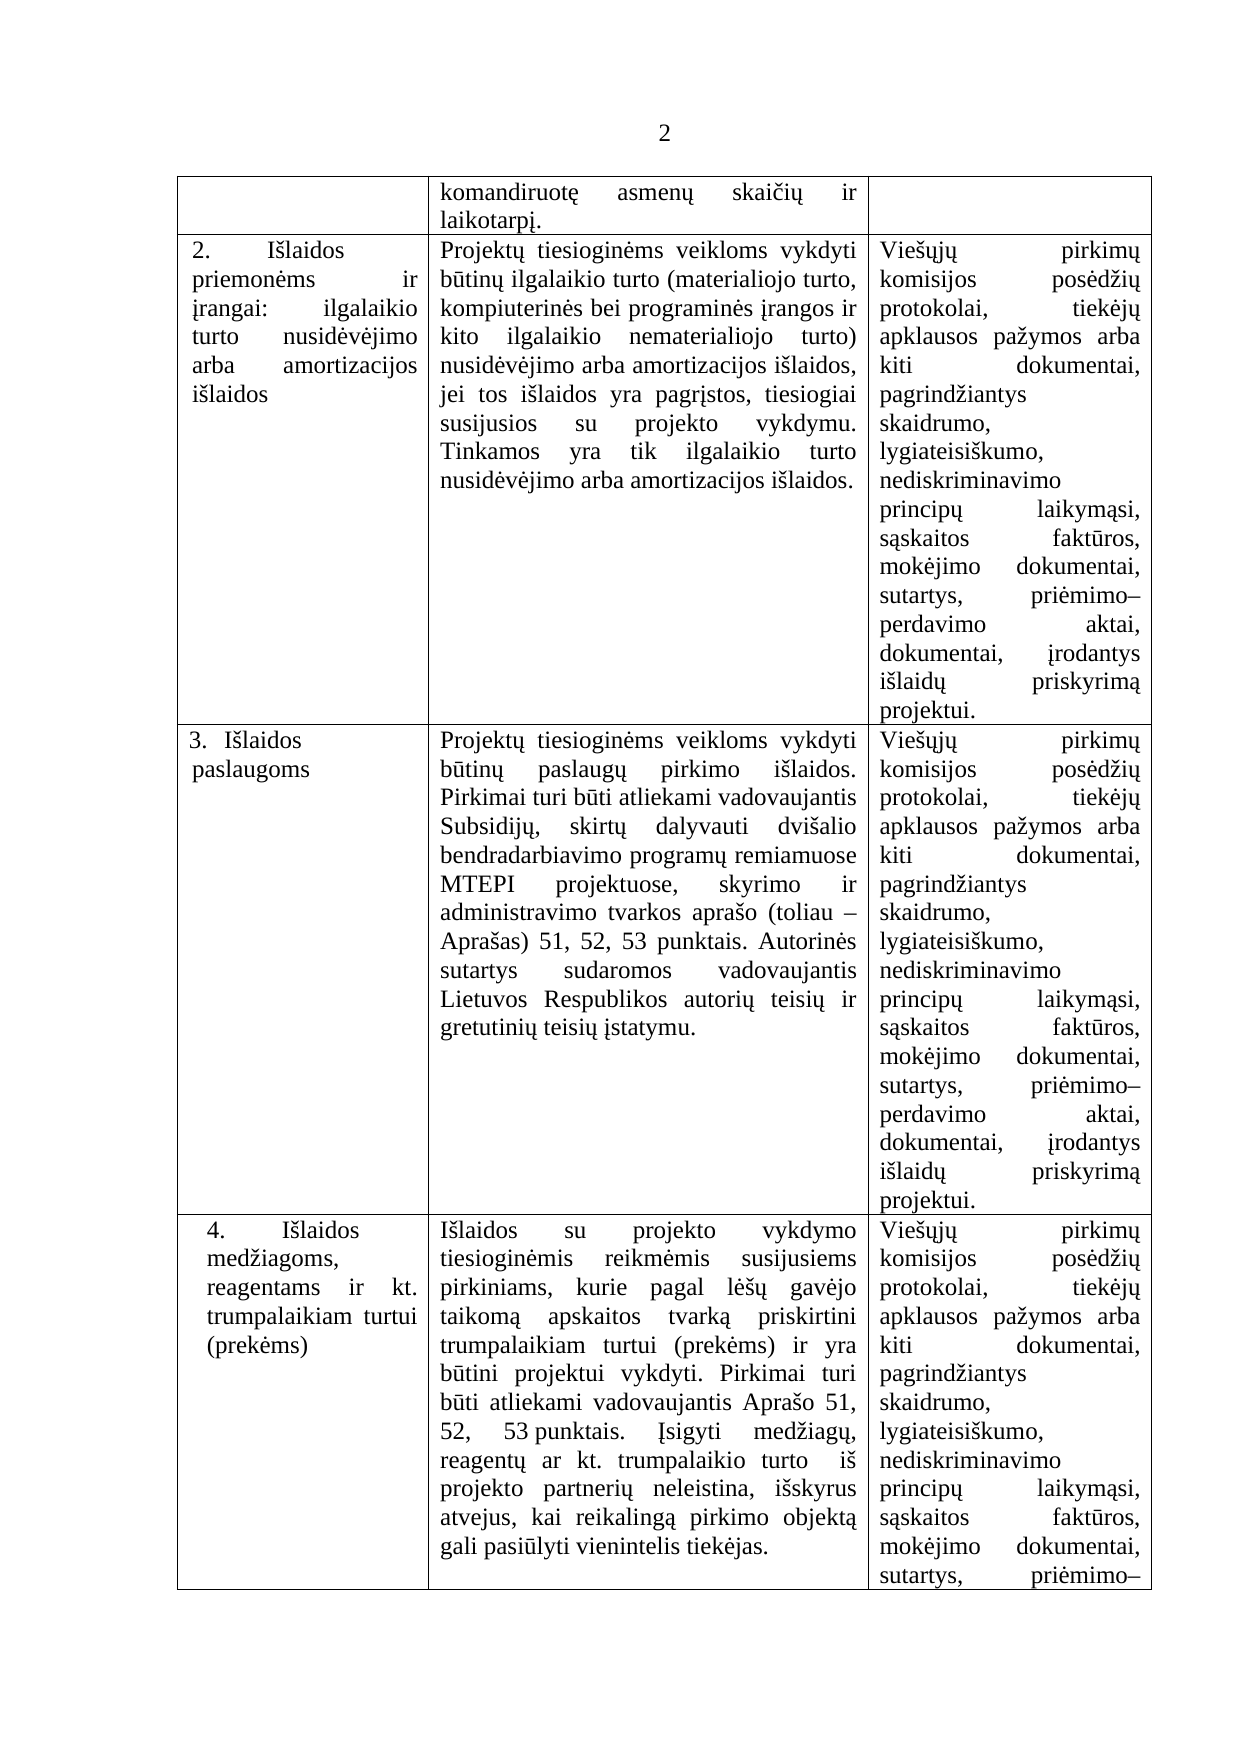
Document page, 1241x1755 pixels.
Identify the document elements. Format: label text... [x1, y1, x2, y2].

table_cell 2. Išlaidos priemonėms ir įrangai: ilgalaikio turto nusidėvėjimo arba amortizacijos išlaidos [178, 235, 428, 724]
table_cell [869, 177, 1151, 234]
table_cell Viešųjų pirkimų komisijos posėdžių protokolai, tiekėjų apklausos pažymos arba kiti dokumentai, pagrindžiantys skaidrumo, lygiateisiškumo, nediskriminavimo principų laikymąsi, sąskaitos faktūros, mokėjimo dokumentai, sutartys, priėmimo– [869, 1215, 1151, 1588]
table_cell Viešųjų pirkimų komisijos posėdžių protokolai, tiekėjų apklausos pažymos arba kiti dokumentai, pagrindžiantys skaidrumo, lygiateisiškumo, nediskriminavimo principų laikymąsi, sąskaitos faktūros, mokėjimo dokumentai, sutartys, priėmimo–perdavimo aktai, dokumentai, įrodantys išlaidų priskyrimą projektui. [869, 235, 1151, 724]
table_cell [178, 177, 428, 234]
table_cell 3. Išlaidos paslaugoms [178, 725, 428, 1214]
table_cell Išlaidos su projekto vykdymo tiesioginėmis reikmėmis susijusiems pirkiniams, kurie pagal lėšų gavėjo taikomą apskaitos tvarką priskirtini trumpalaikiam turtui (prekėms) ir yra būtini projektui vykdyti. Pirkimai turi būti atliekami vadovaujantis Aprašo 51, 52, 53 punktais. Įsigyti medžiagų, reagentų ar kt. trumpalaikio turto iš projekto partnerių neleistina, išskyrus atvejus, kai reikalingą pirkimo objektą gali pasiūlyti vienintelis tiekėjas. [429, 1215, 868, 1588]
table_cell Projektų tiesioginėms veikloms vykdyti būtinų ilgalaikio turto (materialiojo turto, kompiuterinės bei programinės įrangos ir kito ilgalaikio nematerialiojo turto) nusidėvėjimo arba amortizacijos išlaidos, jei tos išlaidos yra pagrįstos, tiesiogiai susijusios su projekto vykdymu. Tinkamos yra tik ilgalaikio turto nusidėvėjimo arba amortizacijos išlaidos. [429, 235, 868, 724]
table_cell 4. Išlaidos medžiagoms, reagentams ir kt. trumpalaikiam turtui (prekėms) [178, 1215, 428, 1588]
table_cell Projektų tiesioginėms veikloms vykdyti būtinų paslaugų pirkimo išlaidos. Pirkimai turi būti atliekami vadovaujantis Subsidijų, skirtų dalyvauti dvišalio bendradarbiavimo programų remiamuose MTEPI projektuose, skyrimo ir administravimo tvarkos aprašo (toliau – Aprašas) 51, 52, 53 punktais. Autorinės sutartys sudaromos vadovaujantis Lietuvos Respublikos autorių teisių ir gretutinių teisių įstatymu. [429, 725, 868, 1214]
table_cell Viešųjų pirkimų komisijos posėdžių protokolai, tiekėjų apklausos pažymos arba kiti dokumentai, pagrindžiantys skaidrumo, lygiateisiškumo, nediskriminavimo principų laikymąsi, sąskaitos faktūros, mokėjimo dokumentai, sutartys, priėmimo–perdavimo aktai, dokumentai, įrodantys išlaidų priskyrimą projektui. [869, 725, 1151, 1214]
table_cell komandiruotę asmenų skaičių ir laikotarpį. [429, 177, 868, 234]
